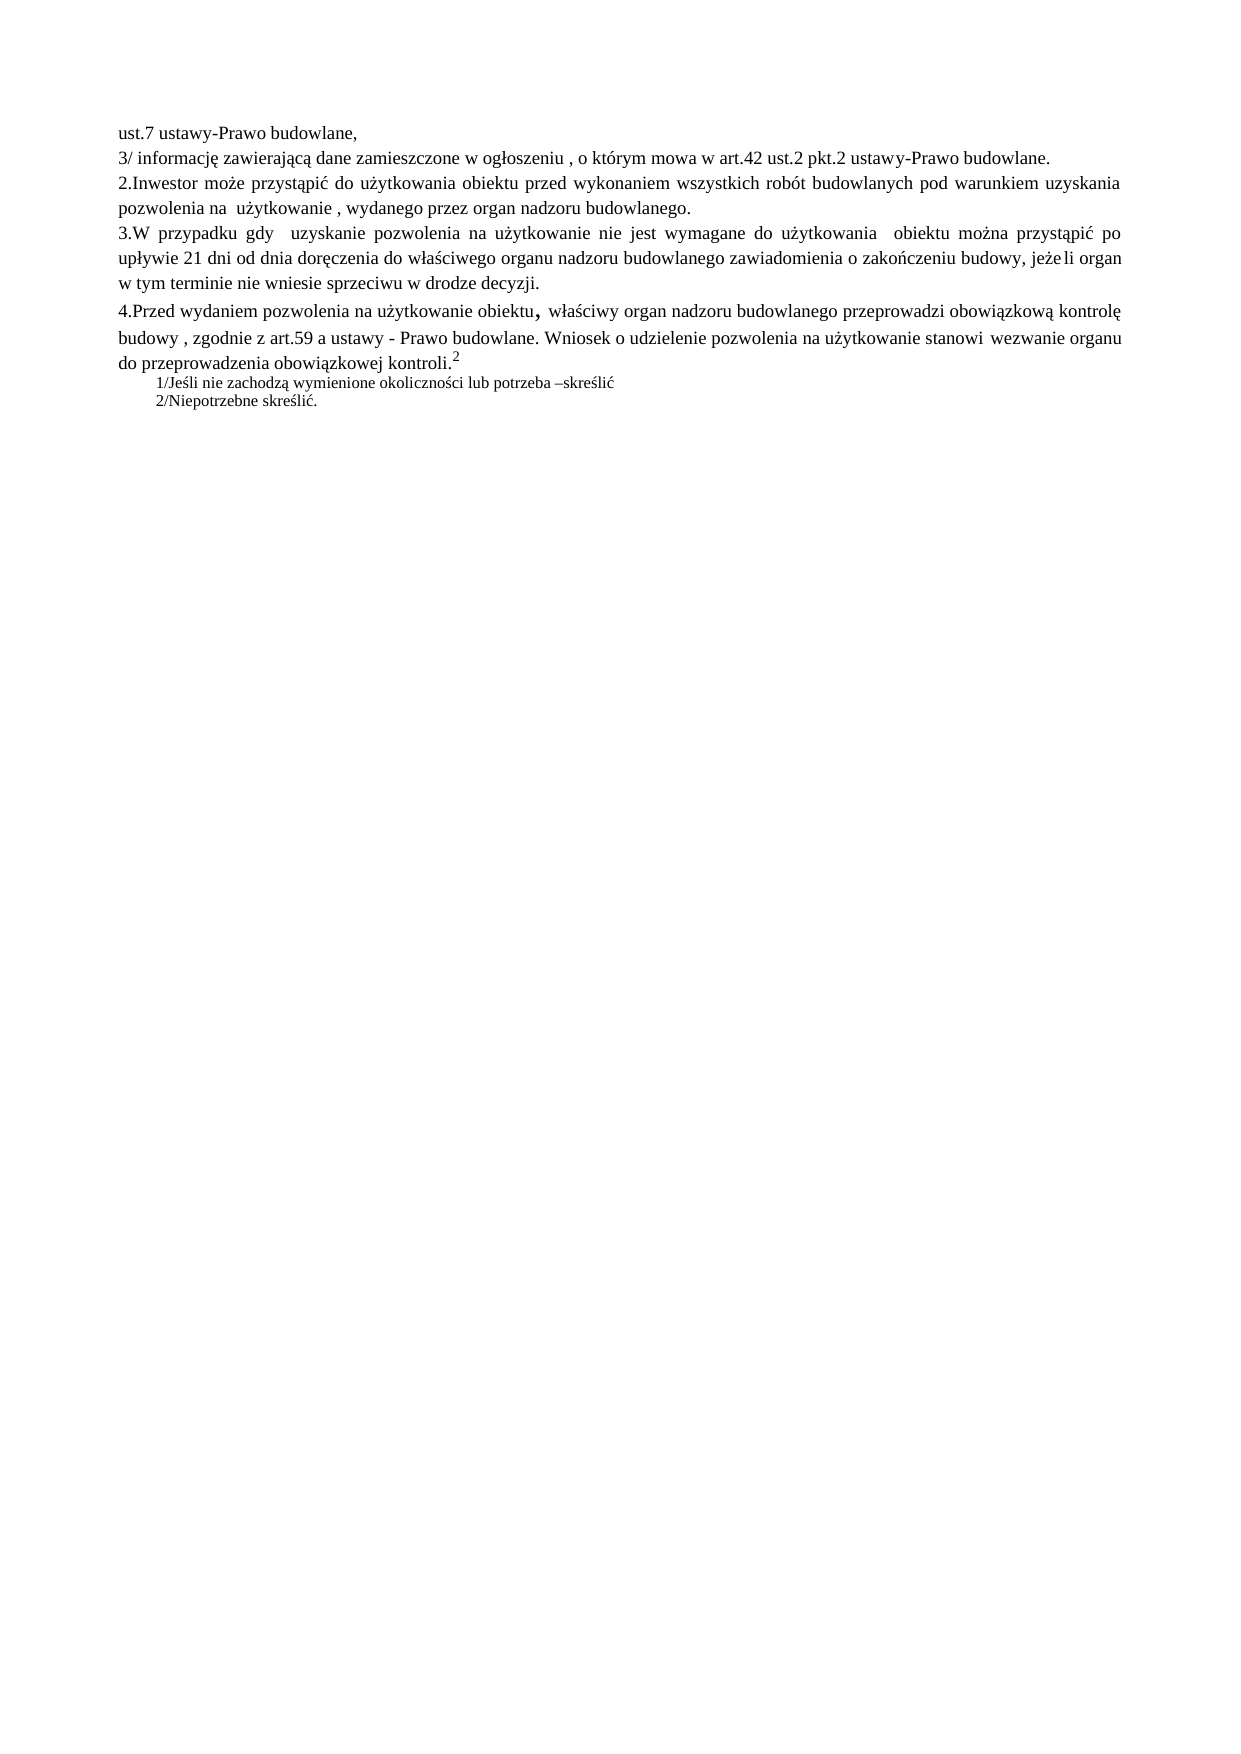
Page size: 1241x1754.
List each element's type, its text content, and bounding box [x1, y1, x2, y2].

list 2/Niepotrzebne skreślić. [118, 392, 1122, 410]
text 3.W przypadku gdy uzyskanie pozwolenia na użytkowanie nie jest wymagane do użytkowania obiektu można przystąpić po upływie 21 dni od dnia doręczenia do właściwego organu nadzoru budowlanego zawiadomienia o zakończeniu budowy, jeżeli organ w tym terminie nie wniesie sprzeciwu w drodze decyzji. [118, 218, 1122, 293]
text 4.Przed wydaniem pozwolenia na użytkowanie obiektu, właściwy organ nadzoru budowlanego przeprowadzi obowiązkową kontrolę budowy , zgodnie z art.59 a ustawy - Prawo budowlane. Wniosek o udzielenie pozwolenia na użytkowanie stanowi wezwanie organu do przeprowadzenia obowiązkowej kontroli.2 [118, 293, 1122, 373]
text 2.Inwestor może przystąpić do użytkowania obiektu przed wykonaniem wszystkich robót budowlanych pod warunkiem uzyskania pozwolenia na użytkowanie , wydanego przez organ nadzoru budowlanego. [118, 168, 1122, 218]
text 3/ informację zawierającą dane zamieszczone w ogłoszeniu , o którym mowa w art.42 ust.2 pkt.2 ustawy-Prawo budowlane. [118, 143, 1122, 168]
list 1/Jeśli nie zachodzą wymienione okoliczności lub potrzeba –skreślić [118, 373, 1122, 392]
text ust.7 ustawy-Prawo budowlane, [118, 118, 1122, 143]
